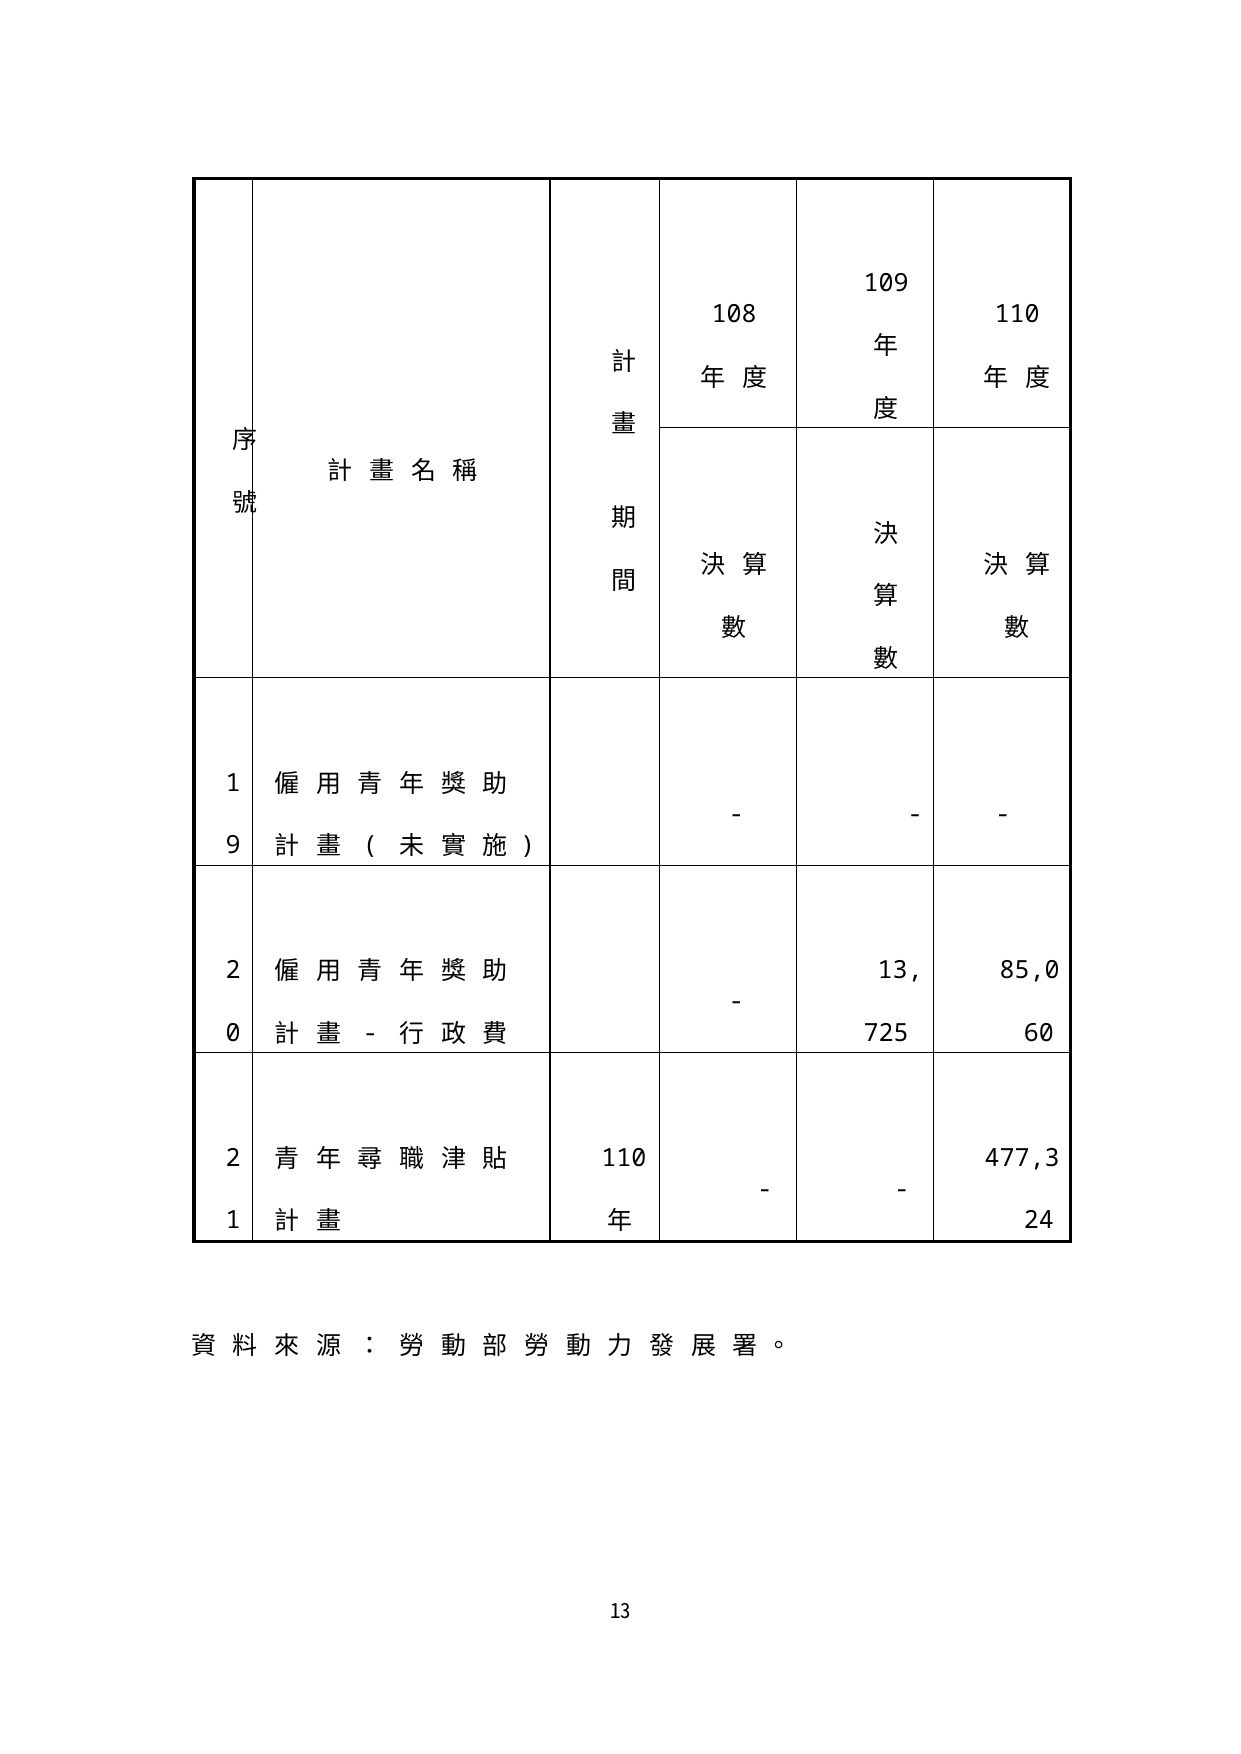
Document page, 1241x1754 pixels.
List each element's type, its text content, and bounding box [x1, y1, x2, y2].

table_cell 僱用青年獎助計畫-行政費 [253, 866, 549, 1052]
table_cell [551, 678, 659, 865]
table_header 108年度 [660, 180, 796, 427]
table_cell 19 [196, 678, 252, 865]
table_cell - [934, 678, 1069, 865]
table_cell - [660, 866, 796, 1052]
table_cell - [797, 678, 933, 865]
table_header 計畫名稱 [253, 180, 549, 677]
table_cell - [797, 1053, 933, 1240]
table_cell 決算數 [660, 428, 796, 677]
table_cell 決算數 [797, 428, 933, 677]
table_cell 21 [196, 1053, 252, 1240]
table_header 109年度 [797, 180, 933, 427]
table_cell 青年尋職津貼計畫 [253, 1053, 549, 1240]
table_cell [551, 866, 659, 1052]
table_cell 20 [196, 866, 252, 1052]
text 資料來源：勞動部勞動力發展署。 [183, 1302, 1058, 1365]
table_header 計畫 期間 [551, 180, 659, 677]
table_cell 決算數 [934, 428, 1069, 677]
table_cell 477,324 [934, 1053, 1069, 1240]
table_cell - [660, 678, 796, 865]
table_header 序號 [196, 180, 252, 677]
table_cell 僱用青年獎助計畫(未實施) [253, 678, 549, 865]
table_header 110年度 [934, 180, 1069, 427]
table_cell - [660, 1053, 796, 1240]
table_cell 85,060 [934, 866, 1069, 1052]
table_cell 13,725 [797, 866, 933, 1052]
table_cell 110年 [551, 1053, 659, 1240]
